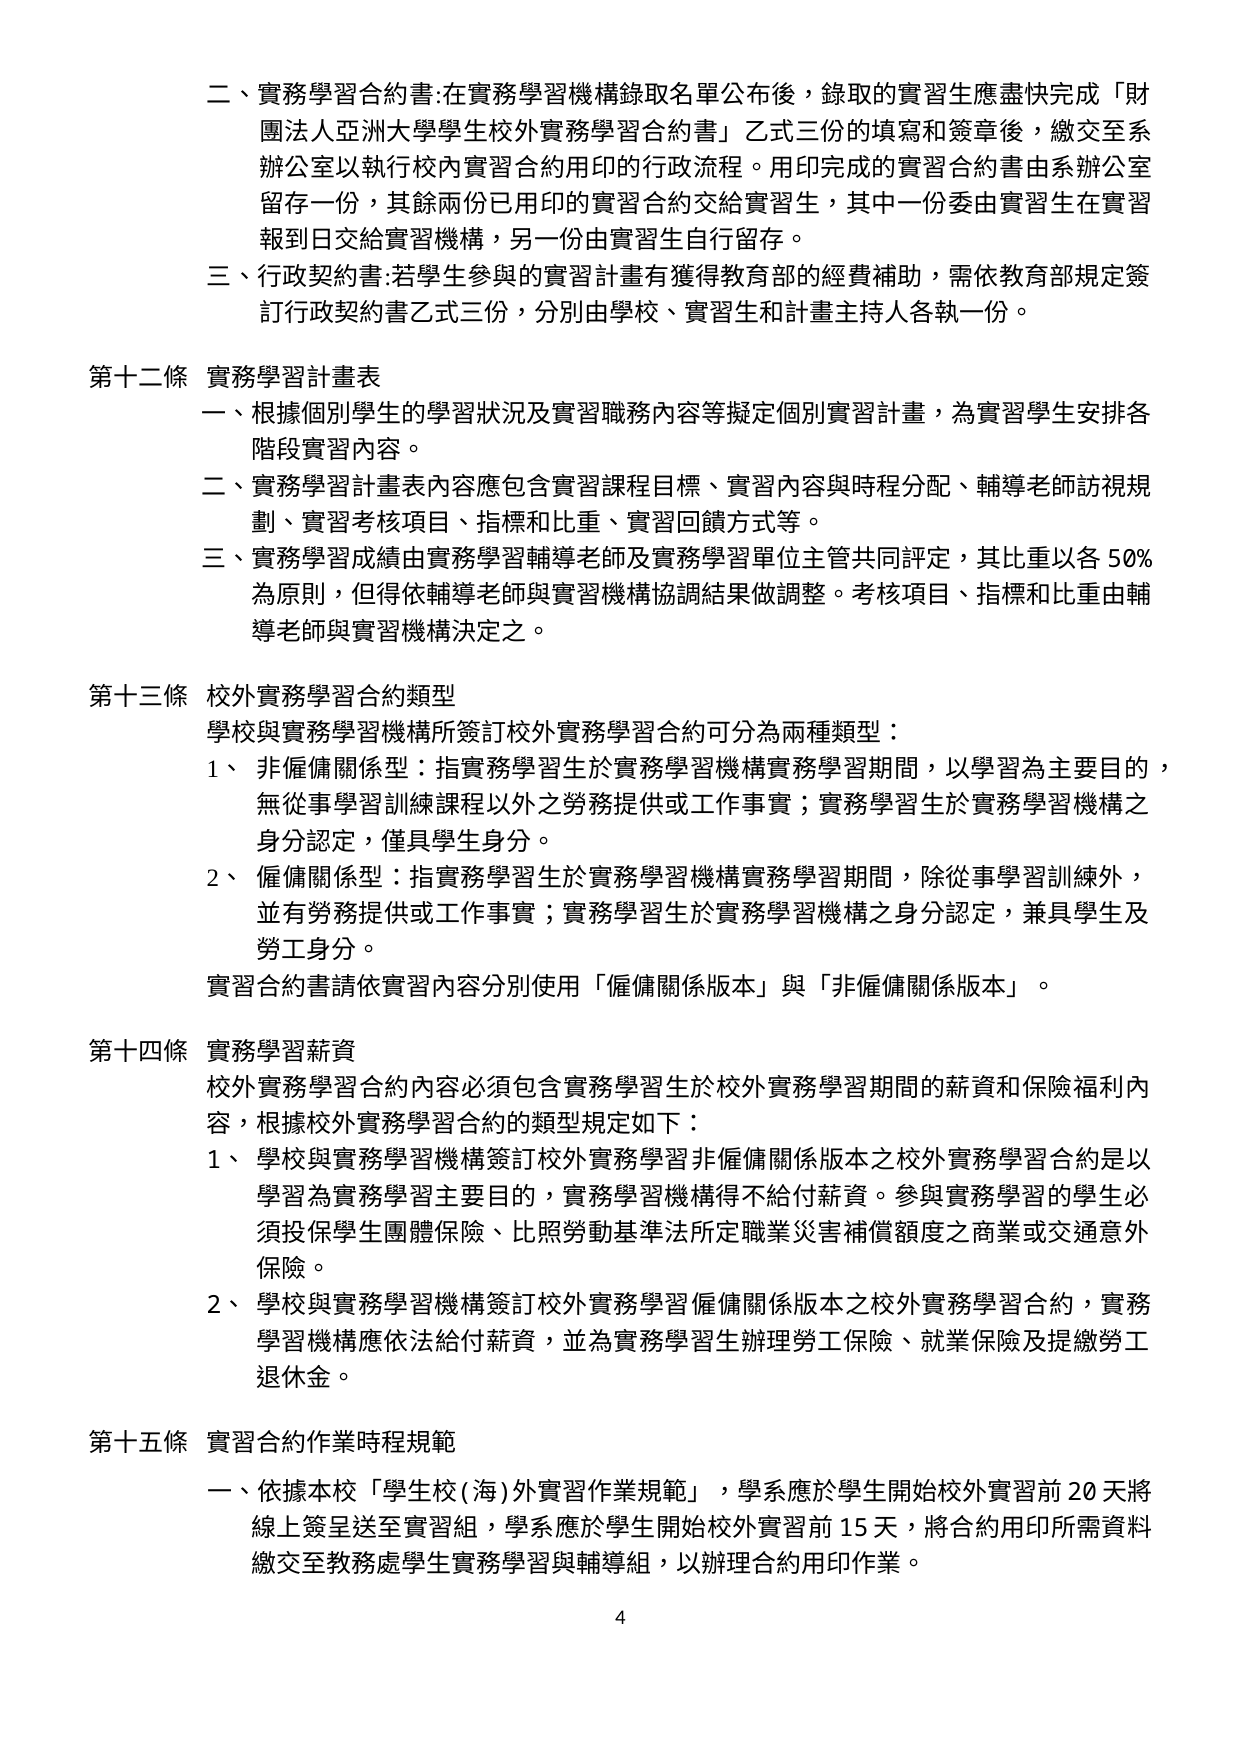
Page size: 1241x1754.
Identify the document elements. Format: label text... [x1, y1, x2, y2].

text 學校與實務學習機構所簽訂校外實務學習合約可分為兩種類型： [207, 712, 1152, 749]
text 一、根據個別學生的學習狀況及實習職務內容等擬定個別實習計畫，為實習學生安排各階段實習內容。 [201, 394, 1152, 466]
text 三、實務學習成績由實務學習輔導老師及實務學習單位主管共同評定，其比重以各50%為原則，但得依輔導老師與實習機構協調結果做調整。考核項目、指標和比重由輔導老師與實習機構決定之。 [201, 539, 1152, 647]
text 二、實務學習合約書:在實務學習機構錄取名單公布後，錄取的實習生應盡快完成「財團法人亞洲大學學生校外實務學習合約書」乙式三份的填寫和簽章後，繳交至系辦公室以執行校內實習合約用印的行政流程。用印完成的實習合約書由系辦公室留存一份，其餘兩份已用印的實習合約交給實習生，其中一份委由實習生在實習報到日交給實習機構，另一份由實習生自行留存。 [207, 75, 1152, 256]
list 僱傭關係型：指實務學習生於實務學習機構實務學習期間，除從事學習訓練外，並有勞務提供或工作事實；實務學習生於實務學習機構之身分認定，兼具學生及勞工身分。 [206, 857, 1152, 966]
list 實務學習薪資 [89, 1031, 1152, 1067]
text 實習合約書請依實習內容分別使用「僱傭關係版本」與「非僱傭關係版本」。 [206, 966, 1152, 1002]
list 學校與實務學習機構簽訂校外實務學習僱傭關係版本之校外實務學習合約，實務學習機構應依法給付薪資，並為實務學習生辦理勞工保險、就業保險及提繳勞工退休金。 [206, 1285, 1152, 1394]
list 實習合約作業時程規範 [89, 1422, 1152, 1459]
text 一、依據本校「學生校(海)外實習作業規範」，學系應於學生開始校外實習前20天將線上簽呈送至實習組，學系應於學生開始校外實習前15天，將合約用印所需資料繳交至教務處學生實務學習與輔導組，以辦理合約用印作業。 [207, 1471, 1152, 1580]
text 校外實務學習合約內容必須包含實務學習生於校外實務學習期間的薪資和保險福利內容，根據校外實務學習合約的類型規定如下： [206, 1067, 1152, 1140]
text 三、行政契約書:若學生參與的實習計畫有獲得教育部的經費補助，需依教育部規定簽訂行政契約書乙式三份，分別由學校、實習生和計畫主持人各執一份。 [207, 256, 1152, 329]
text 二、實務學習計畫表內容應包含實習課程目標、實習內容與時程分配、輔導老師訪視規劃、實習考核項目、指標和比重、實習回饋方式等。 [201, 466, 1152, 539]
list 學校與實務學習機構簽訂校外實務學習非僱傭關係版本之校外實務學習合約是以學習為實務學習主要目的，實務學習機構得不給付薪資。參與實務學習的學生必須投保學生團體保險、比照勞動基準法所定職業災害補償額度之商業或交通意外保險。 [206, 1140, 1152, 1285]
list 非僱傭關係型：指實務學習生於實務學習機構實務學習期間，以學習為主要目的，無從事學習訓練課程以外之勞務提供或工作事實；實務學習生於實務學習機構之身分認定，僅具學生身分。 [206, 749, 1152, 857]
list 實務學習計畫表 [89, 357, 1152, 394]
list 校外實務學習合約類型 [89, 676, 1152, 712]
